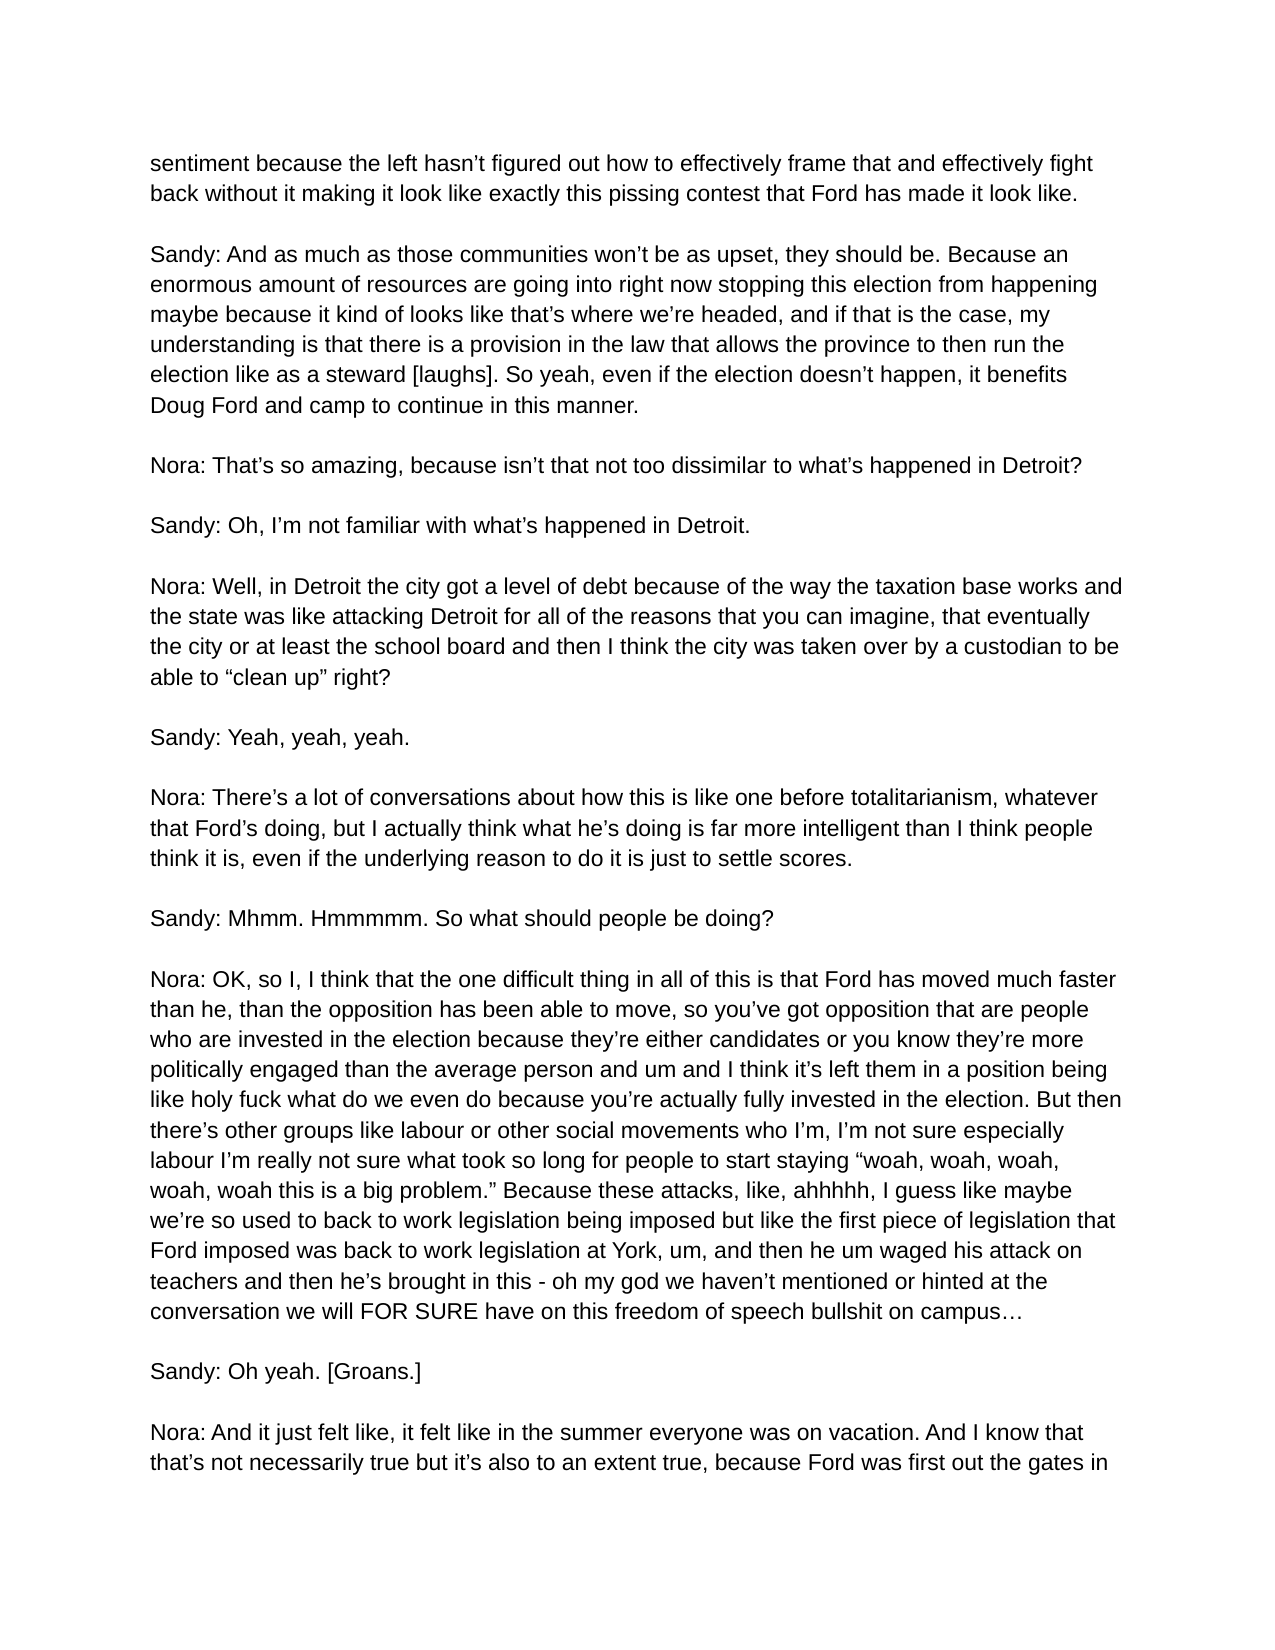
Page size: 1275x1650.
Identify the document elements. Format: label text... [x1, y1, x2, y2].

text Sandy: Yeah, yeah, yeah. [150, 724, 1125, 750]
text Nora: OK, so I, I think that the one difficult thing in all of this is that Ford has moved much faster than he, than the opposition has been able to move, so you’ve got opposition that are people who are invested in the election because they’re either candidates or you know they’re more politically engaged than the average person and um and I think it’s left them in a position being like holy fuck what do we even do because you’re actually fully invested in the election. But then there’s other groups like labour or other social movements who I’m, I’m not sure especially labour I’m really not sure what took so long for people to start staying “woah, woah, woah, woah, woah this is a big problem.” Because these attacks, like, ahhhhh, I guess like maybe we’re so used to back to work legislation being imposed but like the first piece of legislation that Ford imposed was back to work legislation at York, um, and then he um waged his attack on teachers and then he’s brought in this - oh my god we haven’t mentioned or hinted at the conversation we will FOR SURE have on this freedom of speech bullshit on campus… [150, 966, 1125, 1324]
text Nora: That’s so amazing, because isn’t that not too dissimilar to what’s happened in Detroit? [150, 452, 1125, 478]
text Sandy: And as much as those communities won’t be as upset, they should be. Because an enormous amount of resources are going into right now stopping this election from happening maybe because it kind of looks like that’s where we’re headed, and if that is the case, my understanding is that there is a provision in the law that allows the province to then run the election like as a steward [laughs]. So yeah, even if the election doesn’t happen, it benefits Doug Ford and camp to continue in this manner. [150, 241, 1125, 418]
text Sandy: Oh, I’m not familiar with what’s happened in Detroit. [150, 512, 1125, 539]
text Nora: And it just felt like, it felt like in the summer everyone was on vacation. And I know that that’s not necessarily true but it’s also to an extent true, because Ford was first out the gates in [150, 1419, 1125, 1475]
text Sandy: Mhmm. Hmmmmm. So what should people be doing? [150, 905, 1125, 932]
text sentiment because the left hasn’t figured out how to effectively frame that and effectively fight back without it making it look like exactly this pissing contest that Ford has made it look like. [150, 150, 1125, 207]
text Nora: There’s a lot of conversations about how this is like one before totalitarianism, whatever that Ford’s doing, but I actually think what he’s doing is far more intelligent than I think people think it is, even if the underlying reason to do it is just to settle scores. [150, 784, 1125, 871]
text Nora: Well, in Detroit the city got a level of debt because of the way the taxation base works and the state was like attacking Detroit for all of the reasons that you can imagine, that eventually the city or at least the school board and then I think the city was taken over by a custodian to be able to “clean up” right? [150, 573, 1125, 690]
text Sandy: Oh yeah. [Groans.] [150, 1358, 1125, 1385]
